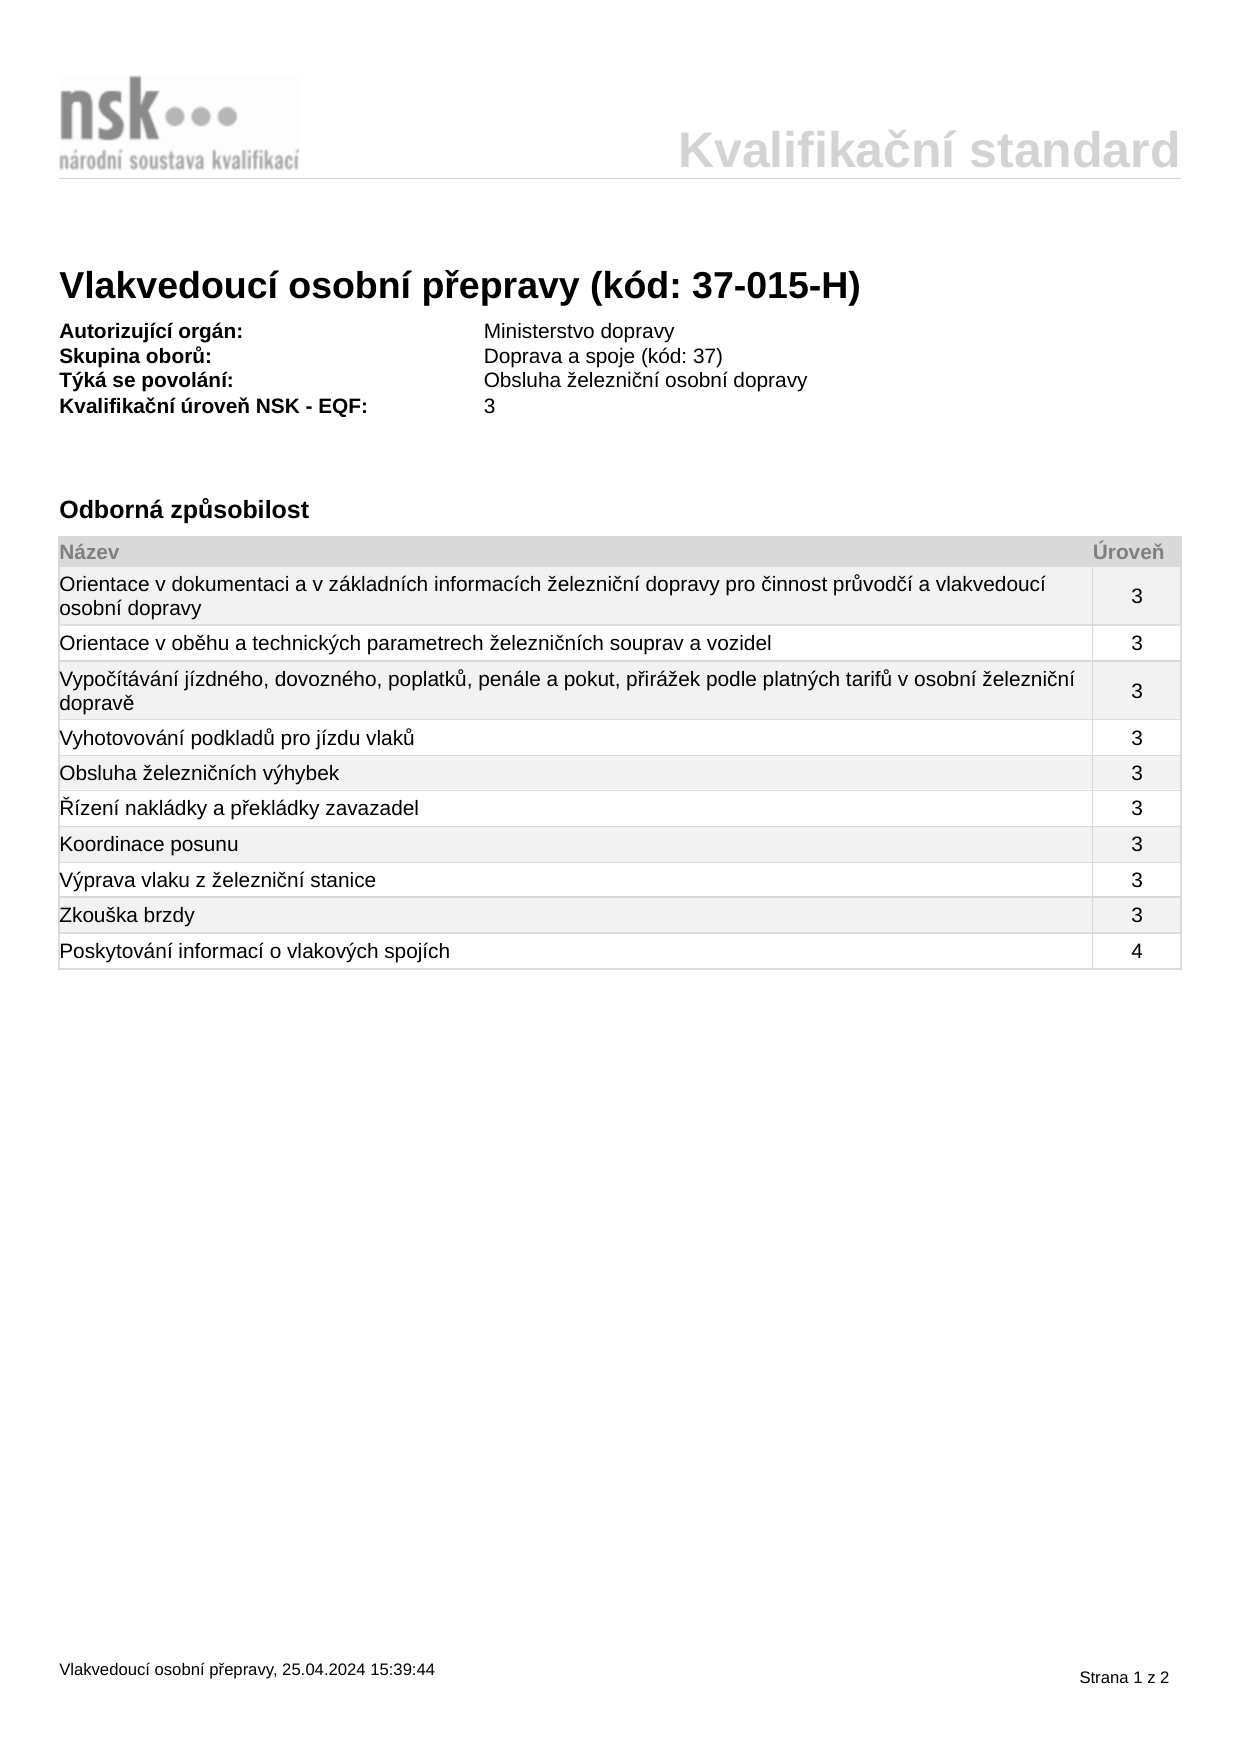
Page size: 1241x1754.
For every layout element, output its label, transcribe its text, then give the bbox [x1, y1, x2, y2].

table_cell Ministerstvo dopravy [484, 319, 1181, 344]
table_cell [59, 1465, 483, 1659]
table_cell [1169, 196, 1181, 224]
table_cell [1169, 307, 1181, 319]
table_cell [59, 196, 483, 224]
table_cell [484, 418, 620, 489]
table_cell Strana 1 z 2 [862, 1660, 1169, 1696]
table_cell 4 [1093, 934, 1180, 968]
table_cell [1169, 970, 1181, 1268]
table_cell [484, 172, 620, 178]
table_cell [484, 970, 620, 1268]
table_cell [626, 1465, 862, 1659]
table_cell Orientace v dokumentaci a v základních informacích železniční dopravy pro činnost průvodčí a vlakvedoucí osobní dopravy [60, 567, 1092, 624]
table_cell [862, 418, 1093, 489]
table_cell [620, 1268, 626, 1464]
table_cell 3 [1093, 567, 1180, 624]
table_cell Obsluha železničních výhybek [60, 756, 1092, 789]
table_cell Řízení nakládky a překládky zavazadel [60, 791, 1092, 826]
table_cell [620, 307, 626, 319]
table_cell [620, 1465, 626, 1659]
table_cell [626, 1268, 862, 1464]
table_cell Koordinace posunu [60, 827, 1092, 862]
table_cell [626, 418, 862, 489]
table_cell [620, 418, 626, 489]
table_cell [626, 307, 862, 319]
table_cell Doprava a spoje (kód: 37) [484, 344, 1181, 368]
table_cell 3 [1093, 720, 1180, 755]
table_cell 3 [1093, 626, 1180, 660]
table_cell 3 [1093, 791, 1180, 826]
table_cell Vlakvedoucí osobní přepravy (kód: 37-015-H) [59, 224, 1181, 307]
table_cell [59, 524, 483, 536]
table_cell [484, 524, 620, 536]
table_cell Obsluha železniční osobní dopravy [484, 368, 1181, 393]
table_cell [1093, 196, 1169, 224]
table_cell [862, 524, 1093, 536]
table_cell [862, 1268, 1093, 1464]
table_cell 3 [1093, 662, 1180, 719]
table_cell [862, 196, 1093, 224]
table_cell [1093, 418, 1169, 489]
table_cell [1169, 1465, 1181, 1659]
table_cell [1093, 307, 1169, 319]
table_cell [1093, 1268, 1169, 1464]
table_cell [626, 970, 862, 1268]
table_cell [59, 172, 483, 178]
table_cell [484, 1465, 620, 1659]
table_cell Skupina oborů: [59, 344, 483, 368]
table_cell [1093, 524, 1169, 536]
table_cell [484, 1268, 620, 1464]
table_cell [484, 196, 620, 224]
table_cell [862, 1465, 1093, 1659]
table_cell Zkouška brzdy [60, 898, 1092, 932]
table_cell 3 [1093, 827, 1180, 862]
table_cell Vypočítávání jízdného, dovozného, poplatků, penále a pokut, přirážek podle platných tarifů v osobní železniční dopravě [60, 662, 1092, 719]
table_cell [59, 1268, 483, 1464]
table_cell 3 [1093, 898, 1180, 932]
table_cell [626, 524, 862, 536]
table_header Kvalifikační standard [626, 59, 1181, 178]
picture [58, 59, 621, 172]
table_cell Odborná způsobilost [59, 489, 1181, 524]
table_cell [59, 307, 483, 319]
table_cell [620, 196, 626, 224]
table_header [621, 59, 626, 172]
table_cell [1093, 1465, 1169, 1659]
table_cell Orientace v oběhu a technických parametrech železničních souprav a vozidel [60, 626, 1092, 660]
table_cell 3 [1093, 756, 1180, 789]
table_cell [1169, 524, 1181, 536]
table_cell [862, 307, 1093, 319]
table_cell 3 [484, 394, 1181, 417]
table_cell [626, 196, 862, 224]
table_cell Název [60, 537, 1092, 566]
table_cell Úroveň [1093, 537, 1180, 566]
table_cell [59, 970, 483, 1268]
table_cell [1169, 418, 1181, 489]
table_cell [1169, 1660, 1181, 1696]
table_cell Poskytování informací o vlakových spojích [60, 934, 1092, 968]
table_cell [59, 179, 1181, 196]
table_cell [620, 524, 626, 536]
table_cell [1169, 1268, 1181, 1464]
table_cell [484, 307, 620, 319]
table_cell Vlakvedoucí osobní přepravy, 25.04.2024 15:39:44 [59, 1660, 862, 1696]
table_cell Kvalifikační úroveň NSK - EQF: [59, 394, 483, 417]
table_cell Vyhotovování podkladů pro jízdu vlaků [60, 720, 1092, 755]
table_cell Výprava vlaku z železniční stanice [60, 863, 1092, 896]
table_cell [620, 970, 626, 1268]
table_cell Autorizující orgán: [59, 319, 483, 343]
table_cell [1093, 970, 1169, 1268]
table_cell [862, 970, 1093, 1268]
table_cell Týká se povolání: [59, 368, 483, 392]
table_cell 3 [1093, 863, 1180, 896]
table_cell [59, 418, 483, 489]
